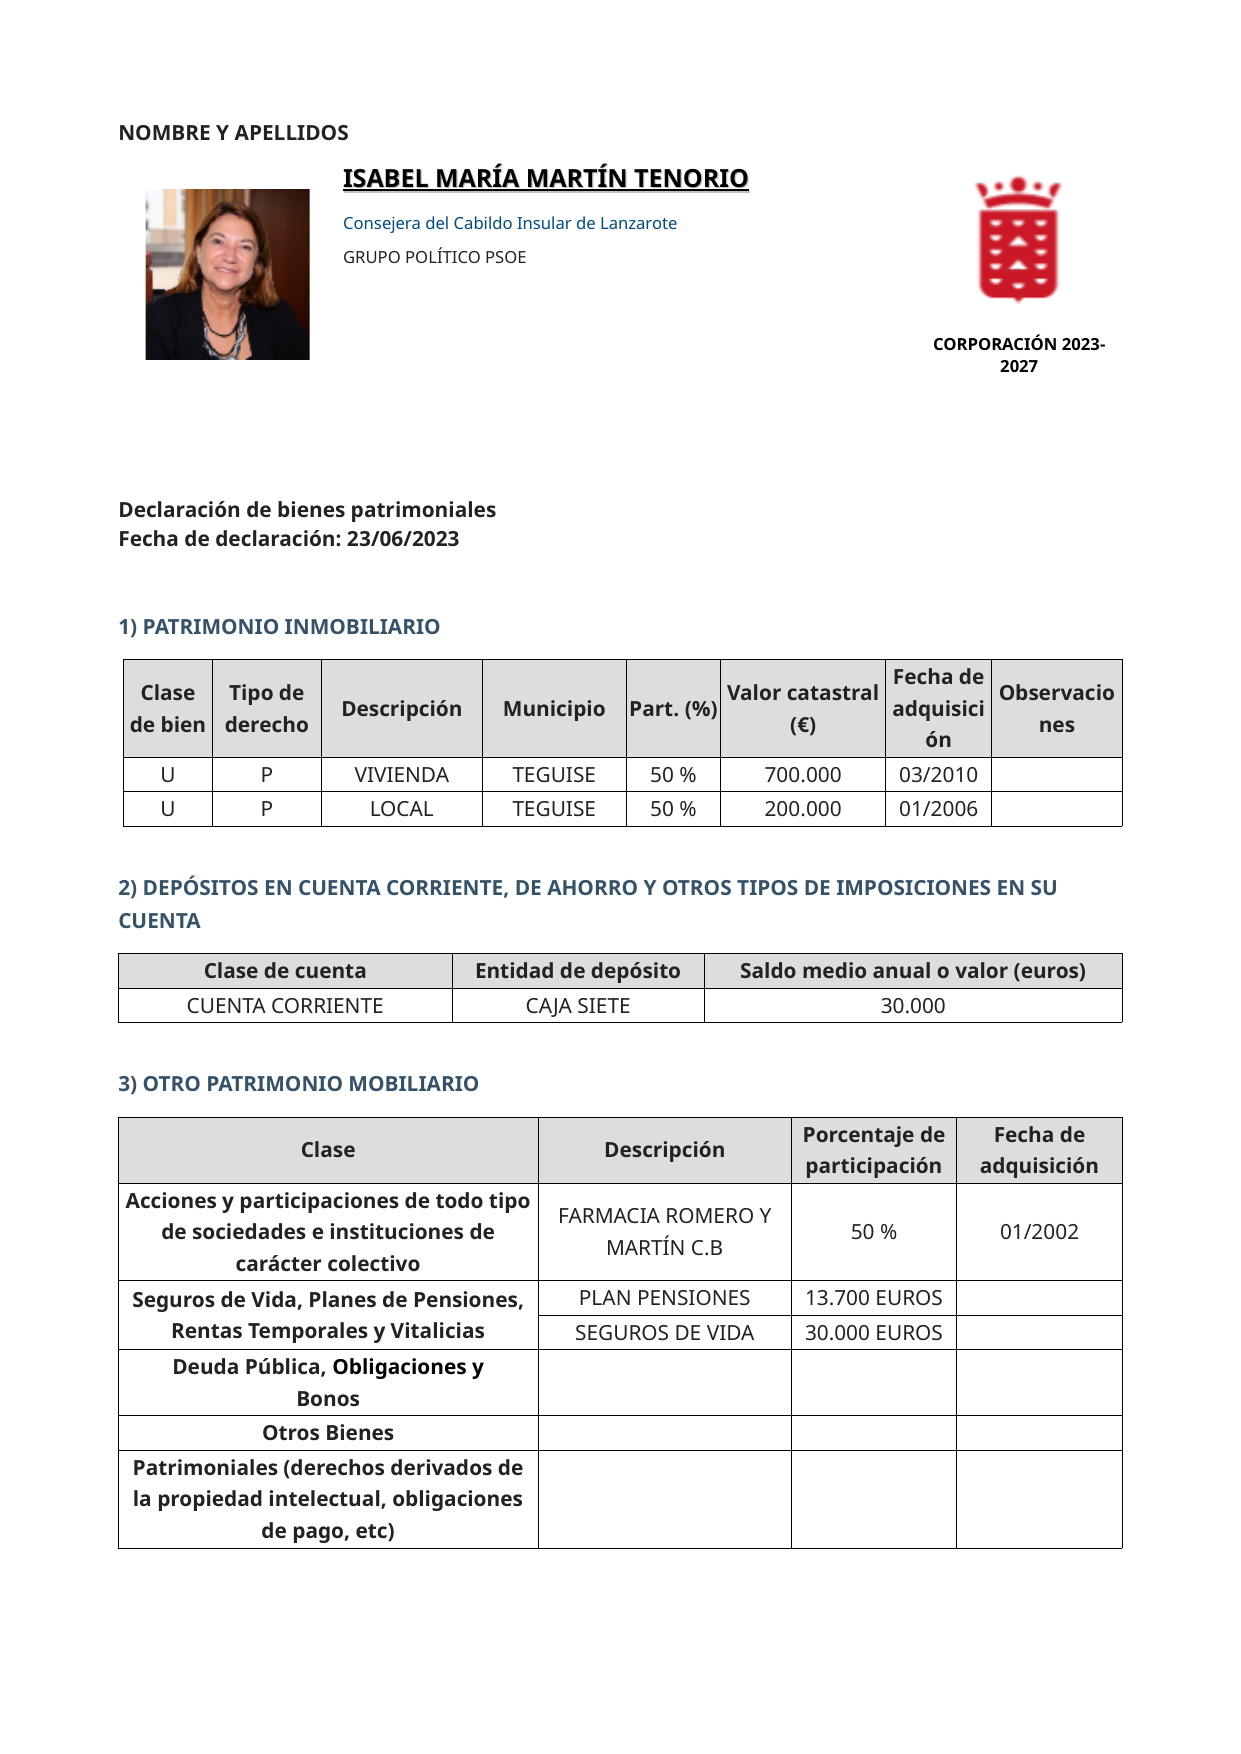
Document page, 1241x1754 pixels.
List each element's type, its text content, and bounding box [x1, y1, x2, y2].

table_header Fecha de adquisición [886, 660, 991, 757]
subtitle Declaración de bienes patrimoniales Fecha de declaración: 23/06/2023 [118, 496, 1122, 552]
table_cell [957, 1416, 1122, 1450]
table_cell 03/2010 [886, 758, 991, 791]
picture [968, 171, 1071, 304]
table_header Descripción [539, 1118, 791, 1183]
table_cell 30.000 EUROS [792, 1316, 956, 1349]
table_cell [539, 1416, 791, 1450]
table_header Clase [119, 1118, 538, 1183]
table_header Porcentaje de participación [792, 1118, 956, 1183]
table_cell TEGUISE [483, 792, 626, 826]
table_cell FARMACIA ROMERO Y MARTÍN C.B [539, 1184, 791, 1280]
table_cell 50 % [792, 1184, 956, 1280]
table_cell 50 % [627, 758, 720, 791]
table_header Descripción [322, 660, 482, 757]
table_header Clase de bien [124, 660, 212, 757]
table_cell [539, 1451, 791, 1547]
table_cell 30.000 [705, 989, 1122, 1022]
table_cell Deuda Pública, Obligaciones y Bonos [119, 1350, 538, 1415]
text 3) OTRO PATRIMONIO MOBILIARIO [118, 1069, 1122, 1098]
table_cell P [213, 792, 321, 826]
table_cell U [124, 792, 212, 826]
table_cell [992, 758, 1122, 791]
table_header Tipo de derecho [213, 660, 321, 757]
table_header Fecha de adquisición [957, 1118, 1122, 1183]
table_cell PLAN PENSIONES [539, 1281, 791, 1315]
text 2) DEPÓSITOS EN CUENTA CORRIENTE, DE AHORRO Y OTROS TIPOS DE IMPOSICIONES EN SU CUENTA [118, 873, 1122, 934]
table_header Valor catastral (€) [721, 660, 885, 757]
table_cell [957, 1350, 1122, 1415]
table_cell [539, 1350, 791, 1415]
table_cell 13.700 EUROS [792, 1281, 956, 1315]
table_header Observaciones [992, 660, 1122, 757]
picture [145, 189, 310, 360]
table_cell [792, 1416, 956, 1450]
table_cell CUENTA CORRIENTE [119, 989, 452, 1022]
table_header Saldo medio anual o valor (euros) [705, 954, 1122, 988]
table_header Entidad de depósito [453, 954, 704, 988]
table_header Part. (%) [627, 660, 720, 757]
table_cell Otros Bienes [119, 1416, 538, 1450]
table_cell [792, 1451, 956, 1547]
table_cell 50 % [627, 792, 720, 826]
table_header Municipio [483, 660, 626, 757]
subtitle NOMBRE Y APELLIDOS [118, 118, 1122, 147]
table_cell 01/2006 [886, 792, 991, 826]
table_cell 700.000 [721, 758, 885, 791]
table_cell LOCAL [322, 792, 482, 826]
table_cell Patrimoniales (derechos derivados de la propiedad intelectual, obligaciones de pago, etc) [119, 1451, 538, 1547]
table_cell 01/2002 [957, 1184, 1122, 1280]
text 1) PATRIMONIO INMOBILIARIO [118, 612, 1122, 641]
table_header Clase de cuenta [119, 954, 452, 988]
table_cell [957, 1281, 1122, 1315]
table_cell Acciones y participaciones de todo tipo de sociedades e instituciones de carácter colectivo [119, 1184, 538, 1280]
table_cell SEGUROS DE VIDA [539, 1316, 791, 1349]
table_header CORPORACIÓN 2023-2027 [916, 155, 1122, 432]
table_cell [957, 1451, 1122, 1547]
table_cell P [213, 758, 321, 791]
table_cell 200.000 [721, 792, 885, 826]
table_header ISABEL MARÍA MARTÍN TENORIO Consejera del Cabildo Insular de Lanzarote GRUPO POLÍTICO PSOE [337, 155, 916, 432]
table_cell VIVIENDA [322, 758, 482, 791]
table_cell CAJA SIETE [453, 989, 704, 1022]
table_cell TEGUISE [483, 758, 626, 791]
table_cell Seguros de Vida, Planes de Pensiones, Rentas Temporales y Vitalicias [119, 1281, 538, 1349]
table_cell [792, 1350, 956, 1415]
table_cell U [124, 758, 212, 791]
table_cell [957, 1316, 1122, 1349]
table_cell [992, 792, 1122, 826]
table_header [118, 155, 337, 432]
